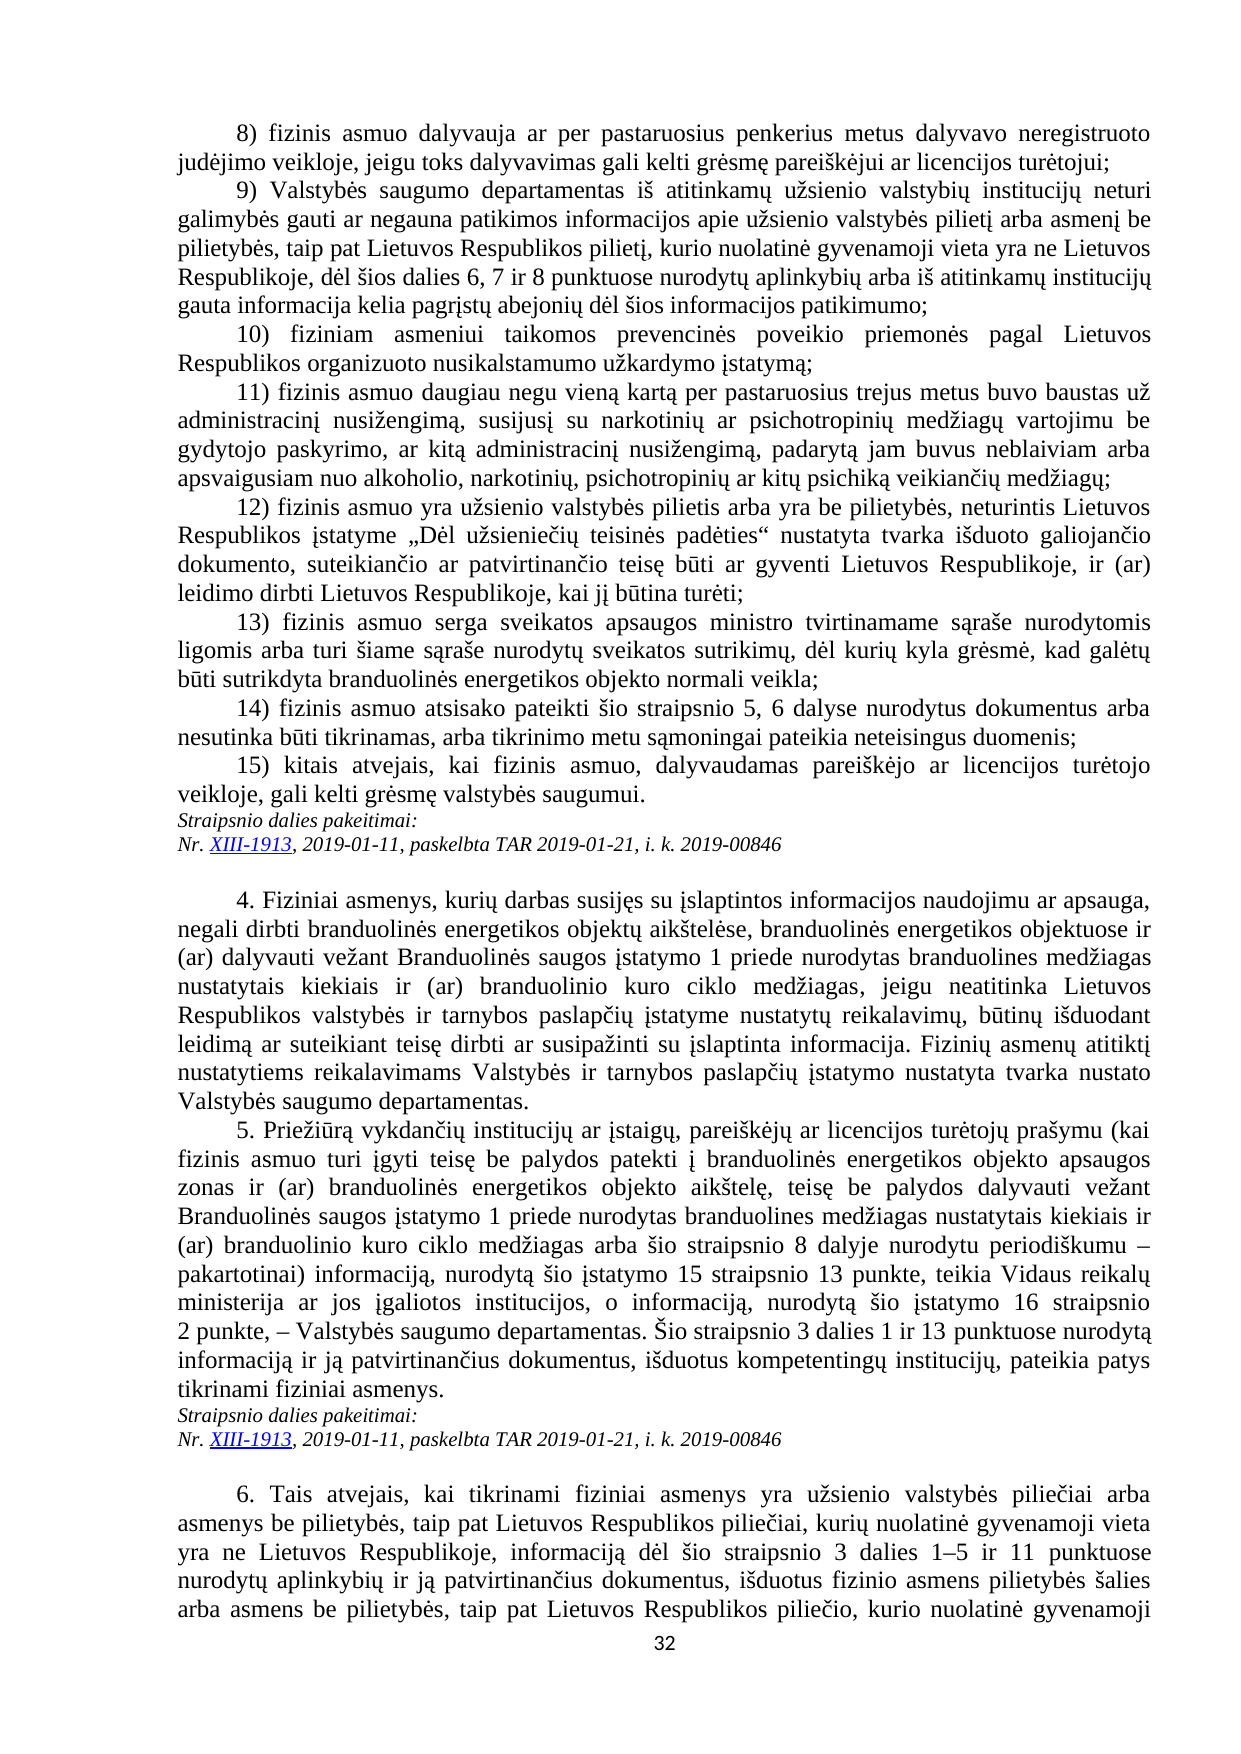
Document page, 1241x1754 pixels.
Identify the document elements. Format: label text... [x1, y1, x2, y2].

text Nr. XIII-1913, 2019-01-11, paskelbta TAR 2019-01-21, i. k. 2019-00846 [177, 832, 1152, 856]
text 14) fizinis asmuo atsisako pateikti šio straipsnio 5, 6 dalyse nurodytus dokumentus arba nesutinka būti tikrinamas, arba tikrinimo metu sąmoningai pateikia neteisingus duomenis; [177, 693, 1152, 751]
text 11) fizinis asmuo daugiau negu vieną kartą per pastaruosius trejus metus buvo baustas už administracinį nusižengimą, susijusį su narkotinių ar psichotropinių medžiagų vartojimu be gydytojo paskyrimo, ar kitą administracinį nusižengimą, padarytą jam buvus neblaiviam arba apsvaigusiam nuo alkoholio, narkotinių, psichotropinių ar kitų psichiką veikiančių medžiagų; [177, 377, 1152, 492]
text 4. Fiziniai asmenys, kurių darbas susijęs su įslaptintos informacijos naudojimu ar apsauga, negali dirbti branduolinės energetikos objektų aikštelėse, branduolinės energetikos objektuose ir (ar) dalyvauti vežant Branduolinės saugos įstatymo 1 priede nurodytas branduolines medžiagas nustatytais kiekiais ir (ar) branduolinio kuro ciklo medžiagas, jeigu neatitinka Lietuvos Respublikos valstybės ir tarnybos paslapčių įstatyme nustatytų reikalavimų, būtinų išduodant leidimą ar suteikiant teisę dirbti ar susipažinti su įslaptinta informacija. Fizinių asmenų atitiktį nustatytiems reikalavimams Valstybės ir tarnybos paslapčių įstatymo nustatyta tvarka nustato Valstybės saugumo departamentas. [177, 885, 1152, 1115]
text Straipsnio dalies pakeitimai: [177, 808, 1152, 832]
text 5. Priežiūrą vykdančių institucijų ar įstaigų, pareiškėjų ar licencijos turėtojų prašymu (kai fizinis asmuo turi įgyti teisę be palydos patekti į branduolinės energetikos objekto apsaugos zonas ir (ar) branduolinės energetikos objekto aikštelę, teisę be palydos dalyvauti vežant Branduolinės saugos įstatymo 1 priede nurodytas branduolines medžiagas nustatytais kiekiais ir (ar) branduolinio kuro ciklo medžiagas arba šio straipsnio 8 dalyje nurodytu periodiškumu – pakartotinai) informaciją, nurodytą šio įstatymo 15 straipsnio 13 punkte, teikia Vidaus reikalų ministerija ar jos įgaliotos institucijos, o informaciją, nurodytą šio įstatymo 16 straipsnio 2 punkte, – Valstybės saugumo departamentas. Šio straipsnio 3 dalies 1 ir 13 punktuose nurodytą informaciją ir ją patvirtinančius dokumentus, išduotus kompetentingų institucijų, pateikia patys tikrinami fiziniai asmenys. [177, 1115, 1152, 1402]
text 13) fizinis asmuo serga sveikatos apsaugos ministro tvirtinamame sąraše nurodytomis ligomis arba turi šiame sąraše nurodytų sveikatos sutrikimų, dėl kurių kyla grėsmė, kad galėtų būti sutrikdyta branduolinės energetikos objekto normali veikla; [177, 607, 1152, 693]
text 8) fizinis asmuo dalyvauja ar per pastaruosius penkerius metus dalyvavo neregistruoto judėjimo veikloje, jeigu toks dalyvavimas gali kelti grėsmę pareiškėjui ar licencijos turėtojui; [177, 118, 1152, 176]
text 6. Tais atvejais, kai tikrinami fiziniai asmenys yra užsienio valstybės piliečiai arba asmenys be pilietybės, taip pat Lietuvos Respublikos piliečiai, kurių nuolatinė gyvenamoji vieta yra ne Lietuvos Respublikoje, informaciją dėl šio straipsnio 3 dalies 1–5 ir 11 punktuose nurodytų aplinkybių ir ją patvirtinančius dokumentus, išduotus fizinio asmens pilietybės šalies arba asmens be pilietybės, taip pat Lietuvos Respublikos piliečio, kurio nuolatinė gyvenamoji [177, 1479, 1152, 1623]
text 10) fiziniam asmeniui taikomos prevencinės poveikio priemonės pagal Lietuvos Respublikos organizuoto nusikalstamumo užkardymo įstatymą; [177, 319, 1152, 377]
text 9) Valstybės saugumo departamentas iš atitinkamų užsienio valstybių institucijų neturi galimybės gauti ar negauna patikimos informacijos apie užsienio valstybės pilietį arba asmenį be pilietybės, taip pat Lietuvos Respublikos pilietį, kurio nuolatinė gyvenamoji vieta yra ne Lietuvos Respublikoje, dėl šios dalies 6, 7 ir 8 punktuose nurodytų aplinkybių arba iš atitinkamų institucijų gauta informacija kelia pagrįstų abejonių dėl šios informacijos patikimumo; [177, 176, 1152, 319]
text 15) kitais atvejais, kai fizinis asmuo, dalyvaudamas pareiškėjo ar licencijos turėtojo veikloje, gali kelti grėsmę valstybės saugumui. [177, 751, 1152, 808]
text 12) fizinis asmuo yra užsienio valstybės pilietis arba yra be pilietybės, neturintis Lietuvos Respublikos įstatyme „Dėl užsieniečių teisinės padėties“ nustatyta tvarka išduoto galiojančio dokumento, suteikiančio ar patvirtinančio teisę būti ar gyventi Lietuvos Respublikoje, ir (ar) leidimo dirbti Lietuvos Respublikoje, kai jį būtina turėti; [177, 492, 1152, 607]
text Nr. XIII-1913, 2019-01-11, paskelbta TAR 2019-01-21, i. k. 2019-00846 [177, 1427, 1152, 1451]
text Straipsnio dalies pakeitimai: [177, 1402, 1152, 1427]
